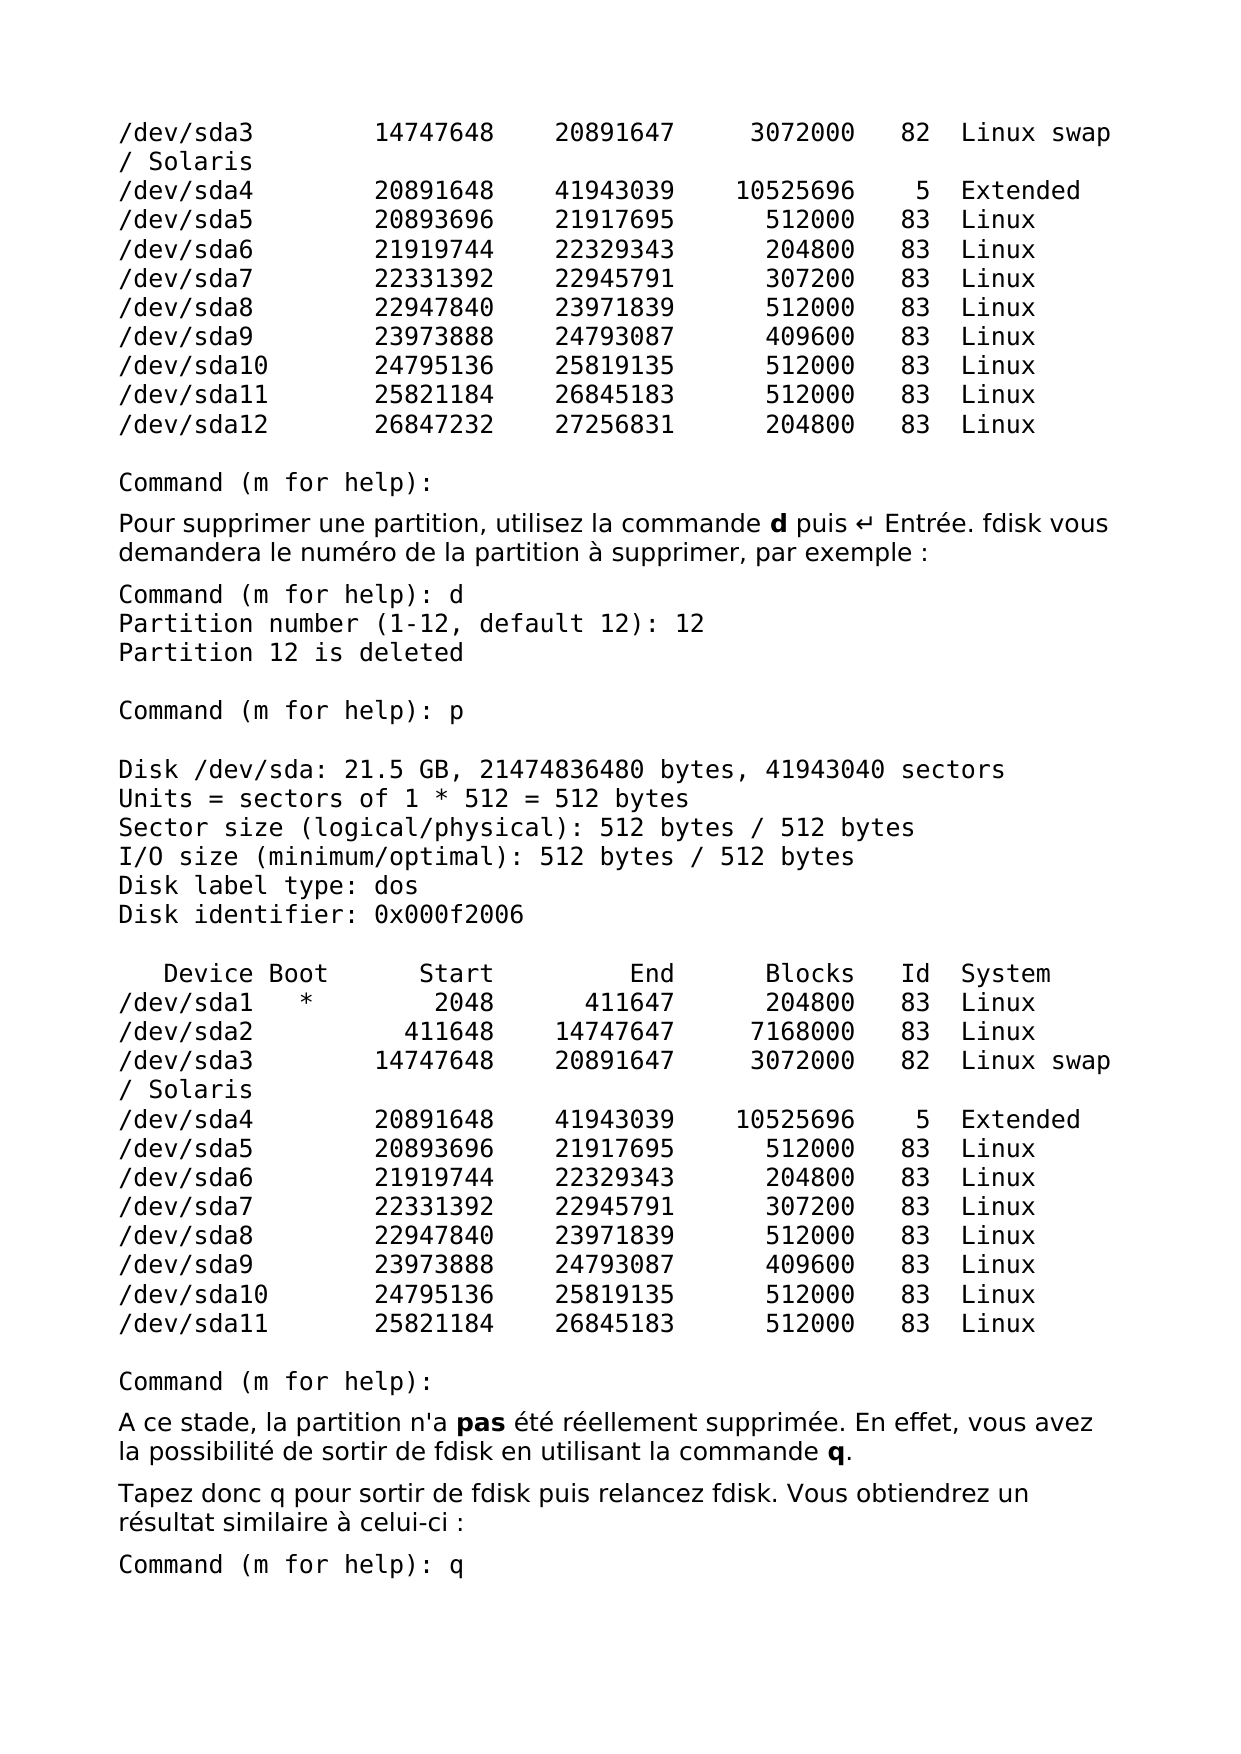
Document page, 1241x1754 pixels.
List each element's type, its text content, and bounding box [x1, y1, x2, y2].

text Pour supprimer une partition, utilisez la commande d puis ↵ Entrée. fdisk vous demandera le numéro de la partition à supprimer, par exemple : [118, 509, 1122, 567]
text /dev/sda3 14747648 20891647 3072000 82 Linux swap / Solaris /dev/sda4 20891648 41943039 10525696 5 Extended /dev/sda5 20893696 21917695 512000 83 Linux /dev/sda6 21919744 22329343 204800 83 Linux /dev/sda7 22331392 22945791 307200 83 Linux /dev/sda8 22947840 23971839 512000 83 Linux /dev/sda9 23973888 24793087 409600 83 Linux /dev/sda10 24795136 25819135 512000 83 Linux /dev/sda11 25821184 26845183 512000 83 Linux /dev/sda12 26847232 27256831 204800 83 Linux Command (m for help): [118, 118, 1122, 497]
text A ce stade, la partition n'a pas été réellement supprimée. En effet, vous avez la possibilité de sortir de fdisk en utilisant la commande q. [118, 1408, 1122, 1467]
text Command (m for help): d Partition number (1-12, default 12): 12 Partition 12 is deleted Command (m for help): p Disk /dev/sda: 21.5 GB, 21474836480 bytes, 41943040 sectors Units = sectors of 1 * 512 = 512 bytes Sector size (logical/physical): 512 bytes / 512 bytes I/O size (minimum/optimal): 512 bytes / 512 bytes Disk label type: dos Disk identifier: 0x000f2006 Device Boot Start End Blocks Id System /dev/sda1 * 2048 411647 204800 83 Linux /dev/sda2 411648 14747647 7168000 83 Linux /dev/sda3 14747648 20891647 3072000 82 Linux swap / Solaris /dev/sda4 20891648 41943039 10525696 5 Extended /dev/sda5 20893696 21917695 512000 83 Linux /dev/sda6 21919744 22329343 204800 83 Linux /dev/sda7 22331392 22945791 307200 83 Linux /dev/sda8 22947840 23971839 512000 83 Linux /dev/sda9 23973888 24793087 409600 83 Linux /dev/sda10 24795136 25819135 512000 83 Linux /dev/sda11 25821184 26845183 512000 83 Linux Command (m for help): [118, 580, 1122, 1397]
text Command (m for help): q [118, 1550, 1122, 1608]
text Tapez donc q pour sortir de fdisk puis relancez fdisk. Vous obtiendrez un résultat similaire à celui-ci : [118, 1479, 1122, 1537]
